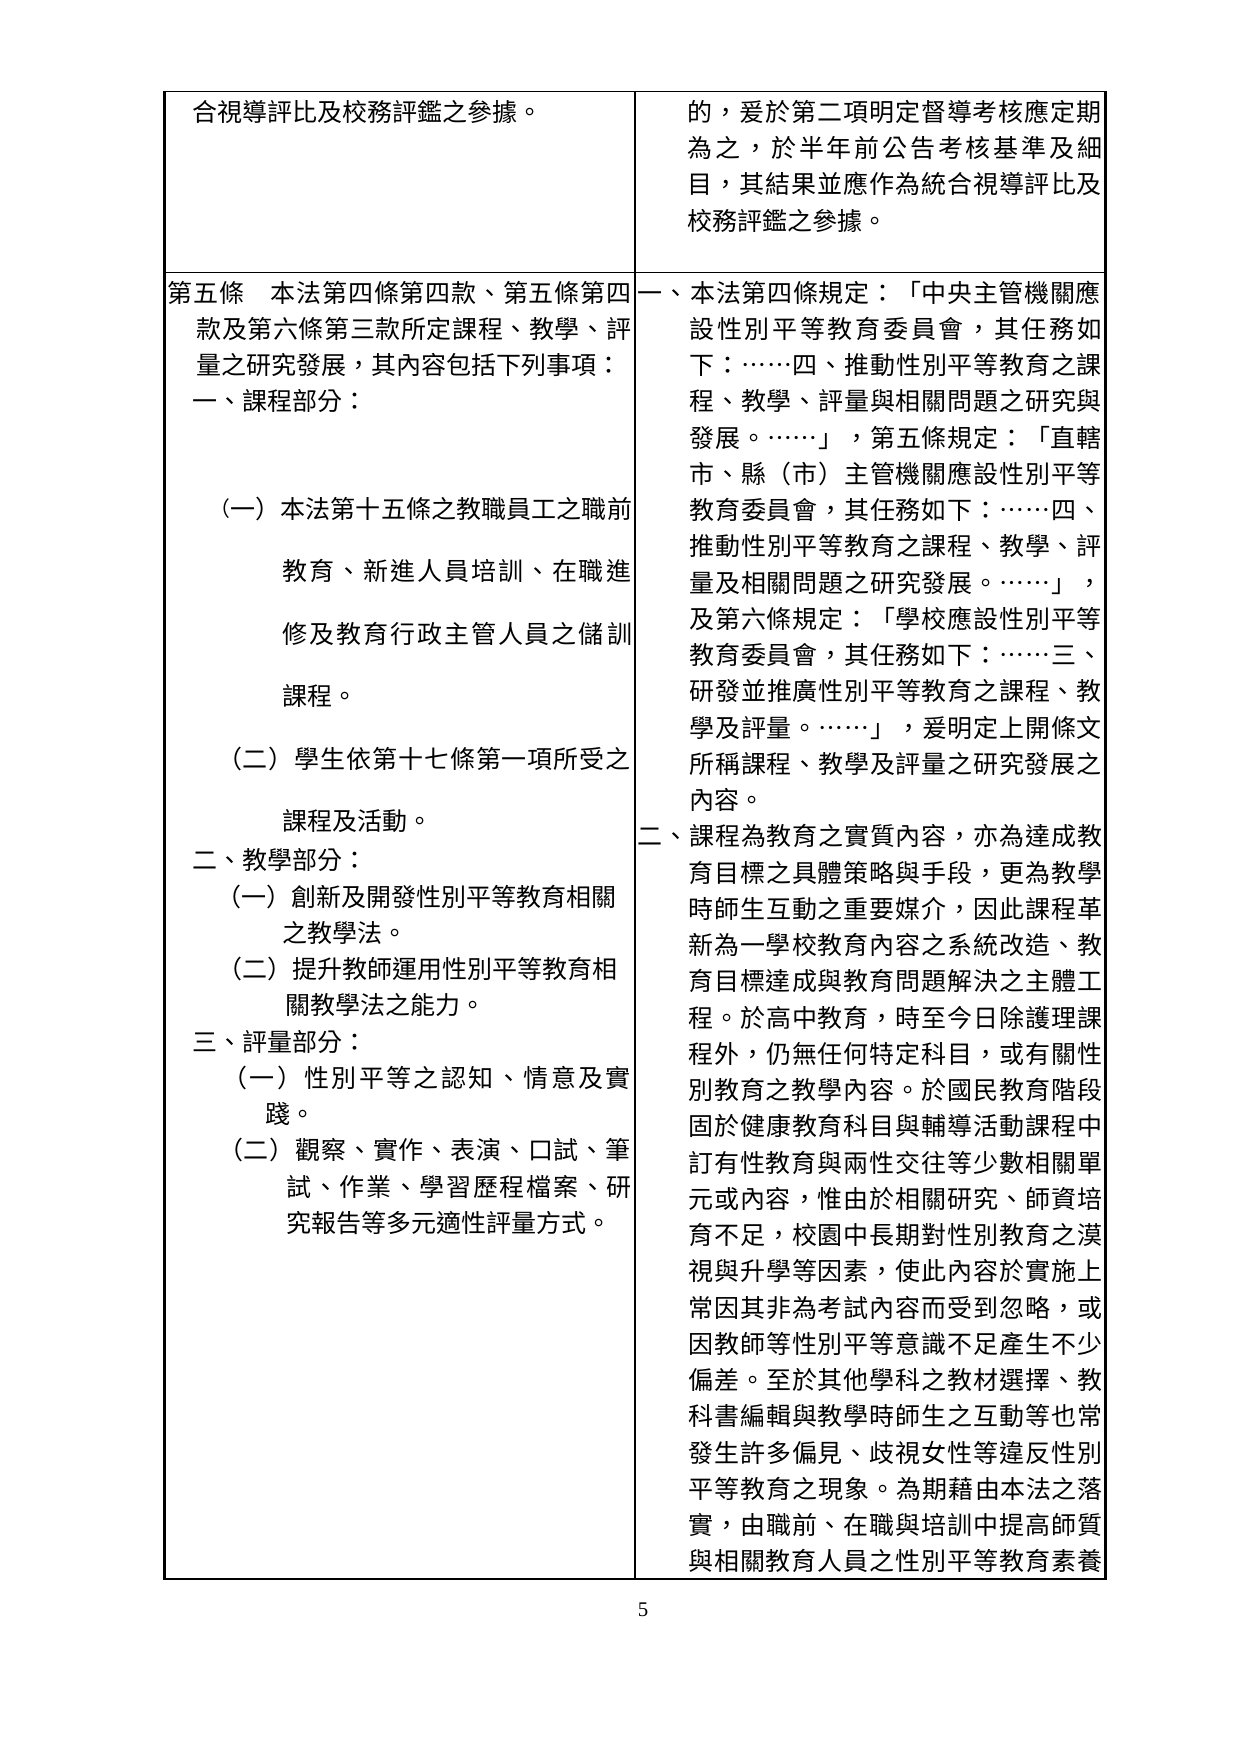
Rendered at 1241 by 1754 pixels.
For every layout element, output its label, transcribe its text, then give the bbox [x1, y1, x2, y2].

table_cell 合視導評比及校務評鑑之參據。 [166, 92, 634, 271]
table_cell 一、本法第四條規定：「中央主管機關應設性別平等教育委員會，其任務如下：……四、推動性別平等教育之課程、教學、評量與相關問題之研究與發展。……」，第五條規定：「直轄市、縣（市）主管機關應設性別平等教育委員會，其任務如下：……四、推動性別平等教育之課程、教學、評量及相關問題之研究發展。……」，及第六條規定：「學校應設性別平等教育委員會，其任務如下：……三、研發並推廣性別平等教育之課程、教學及評量。……」，爰明定上開條文所稱課程、教學及評量之研究發展之內容。 二、課程為教育之實質內容，亦為達成教育目標之具體策略與手段，更為教學時師生互動之重要媒介，因此課程革新為一學校教育內容之系統改造、教育目標達成與教育問題解決之主體工程。於高中教育，時至今日除護理課程外，仍無任何特定科目，或有關性別教育之教學內容。於國民教育階段固於健康教育科目與輔導活動課程中訂有性教育與兩性交往等少數相關單元或內容，惟由於相關研究、師資培育不足，校園中長期對性別教育之漠視與升學等因素，使此內容於實施上常因其非為考試內容而受到忽略，或因教師等性別平等意識不足產生不少偏差。至於其他學科之教材選擇、教科書編輯與教學時師生之互動等也常發生許多偏見、歧視女性等違反性別平等教育之現象。為期藉由本法之落實，由職前、在職與培訓中提高師質與相關教育人員之性別平等教育素養 [636, 273, 1104, 1578]
table_cell 第五條 本法第四條第四款、第五條第四款及第六條第三款所定課程、教學、評量之研究發展，其內容包括下列事項： 一、課程部分： （一）本法第十五條之教職員工之職前教育、新進人員培訓、在職進修及教育行政主管人員之儲訓課程。 （二）學生依第十七條第一項所受之課程及活動。 二、教學部分： （一）創新及開發性別平等教育相關之教學法。 （二）提升教師運用性別平等教育相關教學法之能力。 三、評量部分： （一）性別平等之認知、情意及實踐。 （二）觀察、實作、表演、口試、筆試、作業、學習歷程檔案、研究報告等多元適性評量方式。 [166, 273, 634, 1578]
table_cell 的，爰於第二項明定督導考核應定期為之，於半年前公告考核基準及細目，其結果並應作為統合視導評比及校務評鑑之參據。 [636, 92, 1104, 271]
